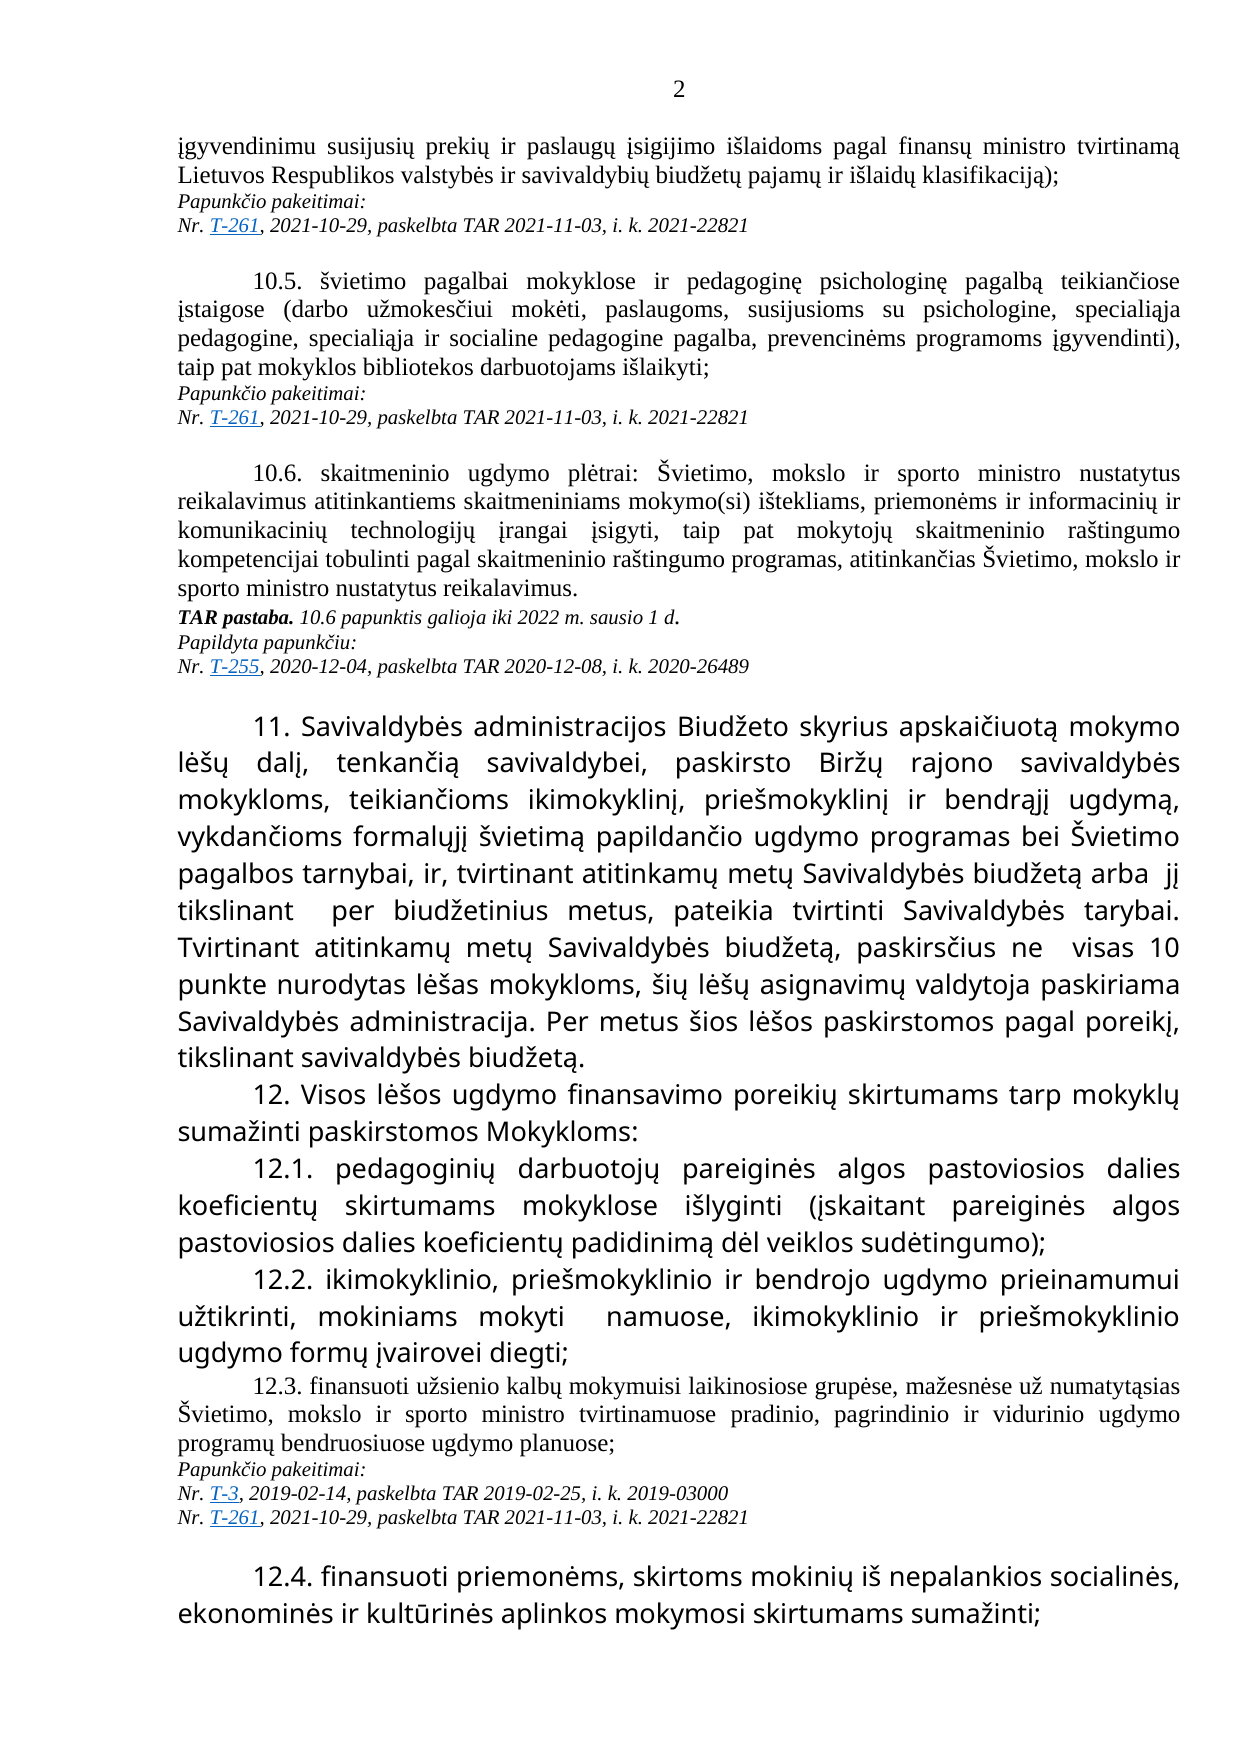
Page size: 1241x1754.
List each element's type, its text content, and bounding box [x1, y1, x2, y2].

text TAR pastaba. 10.6 papunktis galioja iki 2022 m. sausio 1 d. [177, 601, 1181, 630]
text 10.6. skaitmeninio ugdymo plėtrai: Švietimo, mokslo ir sporto ministro nustatytus reikalavimus atitinkantiems skaitmeniniams mokymo(si) ištekliams, priemonėms ir informacinių ir komunikacinių technologijų įrangai įsigyti, taip pat mokytojų skaitmeninio raštingumo kompetencijai tobulinti pagal skaitmeninio raštingumo programas, atitinkančias Švietimo, mokslo ir sporto ministro nustatytus reikalavimus. [177, 458, 1181, 601]
text 12. Visos lėšos ugdymo finansavimo poreikių skirtumams tarp mokyklų sumažinti paskirstomos Mokykloms: [177, 1076, 1181, 1149]
text Papunkčio pakeitimai: [177, 189, 1181, 213]
text Papildyta papunkčiu: [177, 630, 1181, 654]
text Papunkčio pakeitimai: [177, 1457, 1181, 1481]
text 10.5. švietimo pagalbai mokyklose ir pedagoginę psichologinę pagalbą teikiančiose įstaigose (darbo užmokesčiui mokėti, paslaugoms, susijusioms su psichologine, specialiąja pedagogine, specialiąja ir socialine pedagogine pagalba, prevencinėms programoms įgyvendinti), taip pat mokyklos bibliotekos darbuotojams išlaikyti; [177, 266, 1181, 381]
text Papunkčio pakeitimai: [177, 381, 1181, 405]
text įgyvendinimu susijusių prekių ir paslaugų įsigijimo išlaidoms pagal finansų ministro tvirtinamą Lietuvos Respublikos valstybės ir savivaldybių biudžetų pajamų ir išlaidų klasifikaciją); [177, 131, 1181, 189]
text Nr. T-261, 2021-10-29, paskelbta TAR 2021-11-03, i. k. 2021-22821 [177, 1505, 1181, 1529]
text 12.4. finansuoti priemonėms, skirtoms mokinių iš nepalankios socialinės, ekonominės ir kultūrinės aplinkos mokymosi skirtumams sumažinti; [177, 1558, 1181, 1632]
text 12.2. ikimokyklinio, priešmokyklinio ir bendrojo ugdymo prieinamumui užtikrinti, mokiniams mokyti namuose, ikimokyklinio ir priešmokyklinio ugdymo formų įvairovei diegti; [177, 1260, 1181, 1371]
text 12.3. finansuoti užsienio kalbų mokymuisi laikinosiose grupėse, mažesnėse už numatytąsias Švietimo, mokslo ir sporto ministro tvirtinamuose pradinio, pagrindinio ir vidurinio ugdymo programų bendruosiuose ugdymo planuose; [177, 1371, 1181, 1457]
text 11. Savivaldybės administracijos Biudžeto skyrius apskaičiuotą mokymo lėšų dalį, tenkančią savivaldybei, paskirsto Biržų rajono savivaldybės mokykloms, teikiančioms ikimokyklinį, priešmokyklinį ir bendrąjį ugdymą, vykdančioms formalųjį švietimą papildančio ugdymo programas bei Švietimo pagalbos tarnybai, ir, tvirtinant atitinkamų metų Savivaldybės biudžetą arba jį tikslinant per biudžetinius metus, pateikia tvirtinti Savivaldybės tarybai. Tvirtinant atitinkamų metų Savivaldybės biudžetą, paskirsčius ne visas 10 punkte nurodytas lėšas mokykloms, šių lėšų asignavimų valdytoja paskiriama Savivaldybės administracija. Per metus šios lėšos paskirstomos pagal poreikį, tikslinant savivaldybės biudžetą. [177, 707, 1181, 1076]
text Nr. T-3, 2019-02-14, paskelbta TAR 2019-02-25, i. k. 2019-03000 [177, 1481, 1181, 1505]
text Nr. T-261, 2021-10-29, paskelbta TAR 2021-11-03, i. k. 2021-22821 [177, 405, 1181, 429]
text Nr. T-261, 2021-10-29, paskelbta TAR 2021-11-03, i. k. 2021-22821 [177, 213, 1181, 237]
text 12.1. pedagoginių darbuotojų pareiginės algos pastoviosios dalies koeficientų skirtumams mokyklose išlyginti (įskaitant pareiginės algos pastoviosios dalies koeficientų padidinimą dėl veiklos sudėtingumo); [177, 1149, 1181, 1260]
text Nr. T-255, 2020-12-04, paskelbta TAR 2020-12-08, i. k. 2020-26489 [177, 654, 1181, 678]
